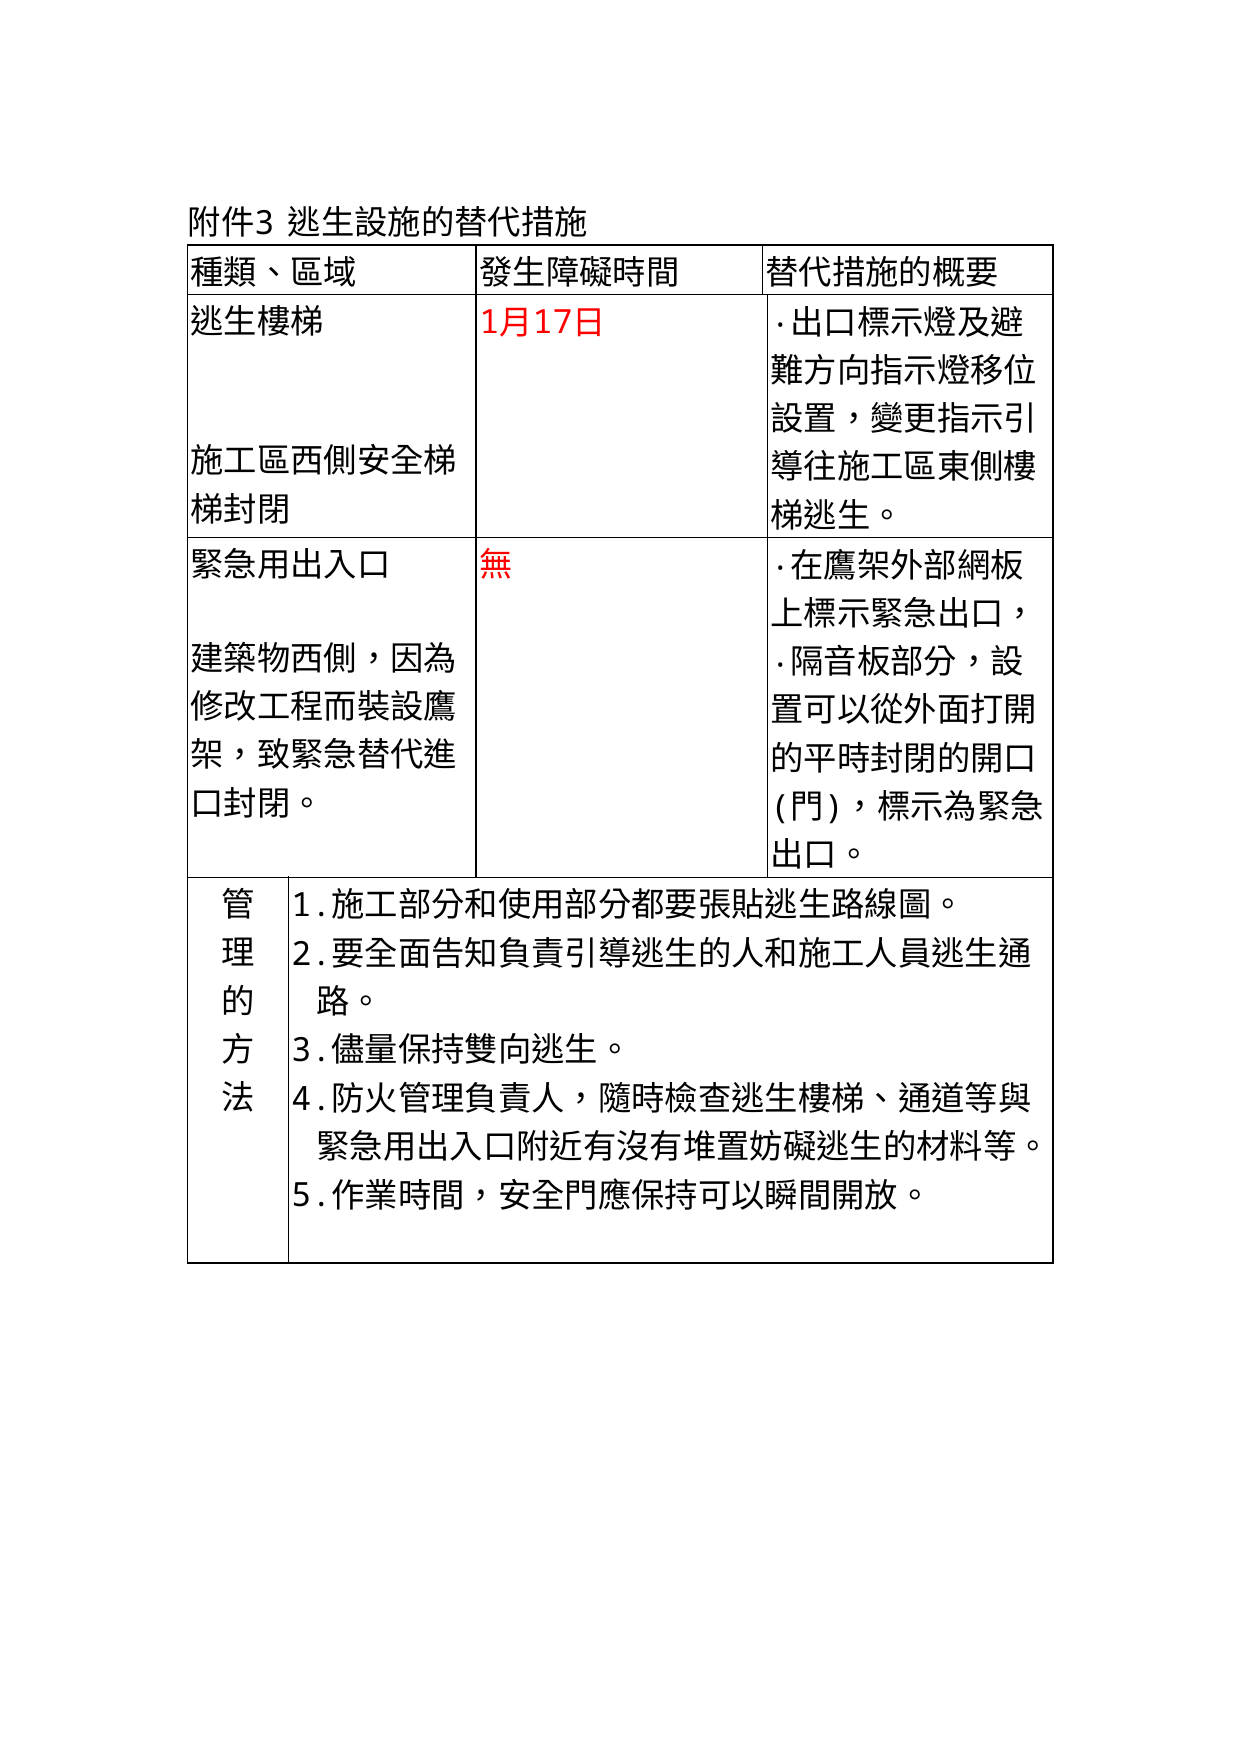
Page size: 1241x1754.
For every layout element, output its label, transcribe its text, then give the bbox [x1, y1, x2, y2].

text 附件3 逃生設施的替代措施 [187, 195, 1053, 244]
table_cell ‧在鷹架外部網板上標示緊急出口， ‧隔音板部分，設置可以從外面打開的平時封閉的開口(門)，標示為緊急出口。 [768, 538, 1052, 876]
table_cell 1月17日 [477, 295, 767, 537]
table_header 種類、區域 [188, 246, 475, 294]
table_cell 管 理 的 方 法 [188, 878, 288, 1262]
table_cell ‧出口標示燈及避難方向指示燈移位設置，變更指示引導往施工區東側樓梯逃生。 [768, 295, 1052, 537]
table_header 發生障礙時間 [477, 246, 762, 294]
table_cell 緊急用出入口 建築物西側，因為修改工程而裝設鷹架，致緊急替代進口封閉。 [188, 538, 475, 876]
table_cell 1.施工部分和使用部分都要張貼逃生路線圖。 2.要全面告知負責引導逃生的人和施工人員逃生通路。 3.儘量保持雙向逃生。 4.防火管理負責人，隨時檢查逃生樓梯、通道等與緊急用出入口附近有沒有堆置妨礙逃生的材料等。 5.作業時間，安全門應保持可以瞬間開放。 [289, 878, 1052, 1262]
table_cell 無 [477, 538, 767, 876]
table_cell 逃生樓梯 施工區西側安全梯梯封閉 [188, 295, 475, 537]
table_header 替代措施的概要 [763, 246, 1052, 294]
